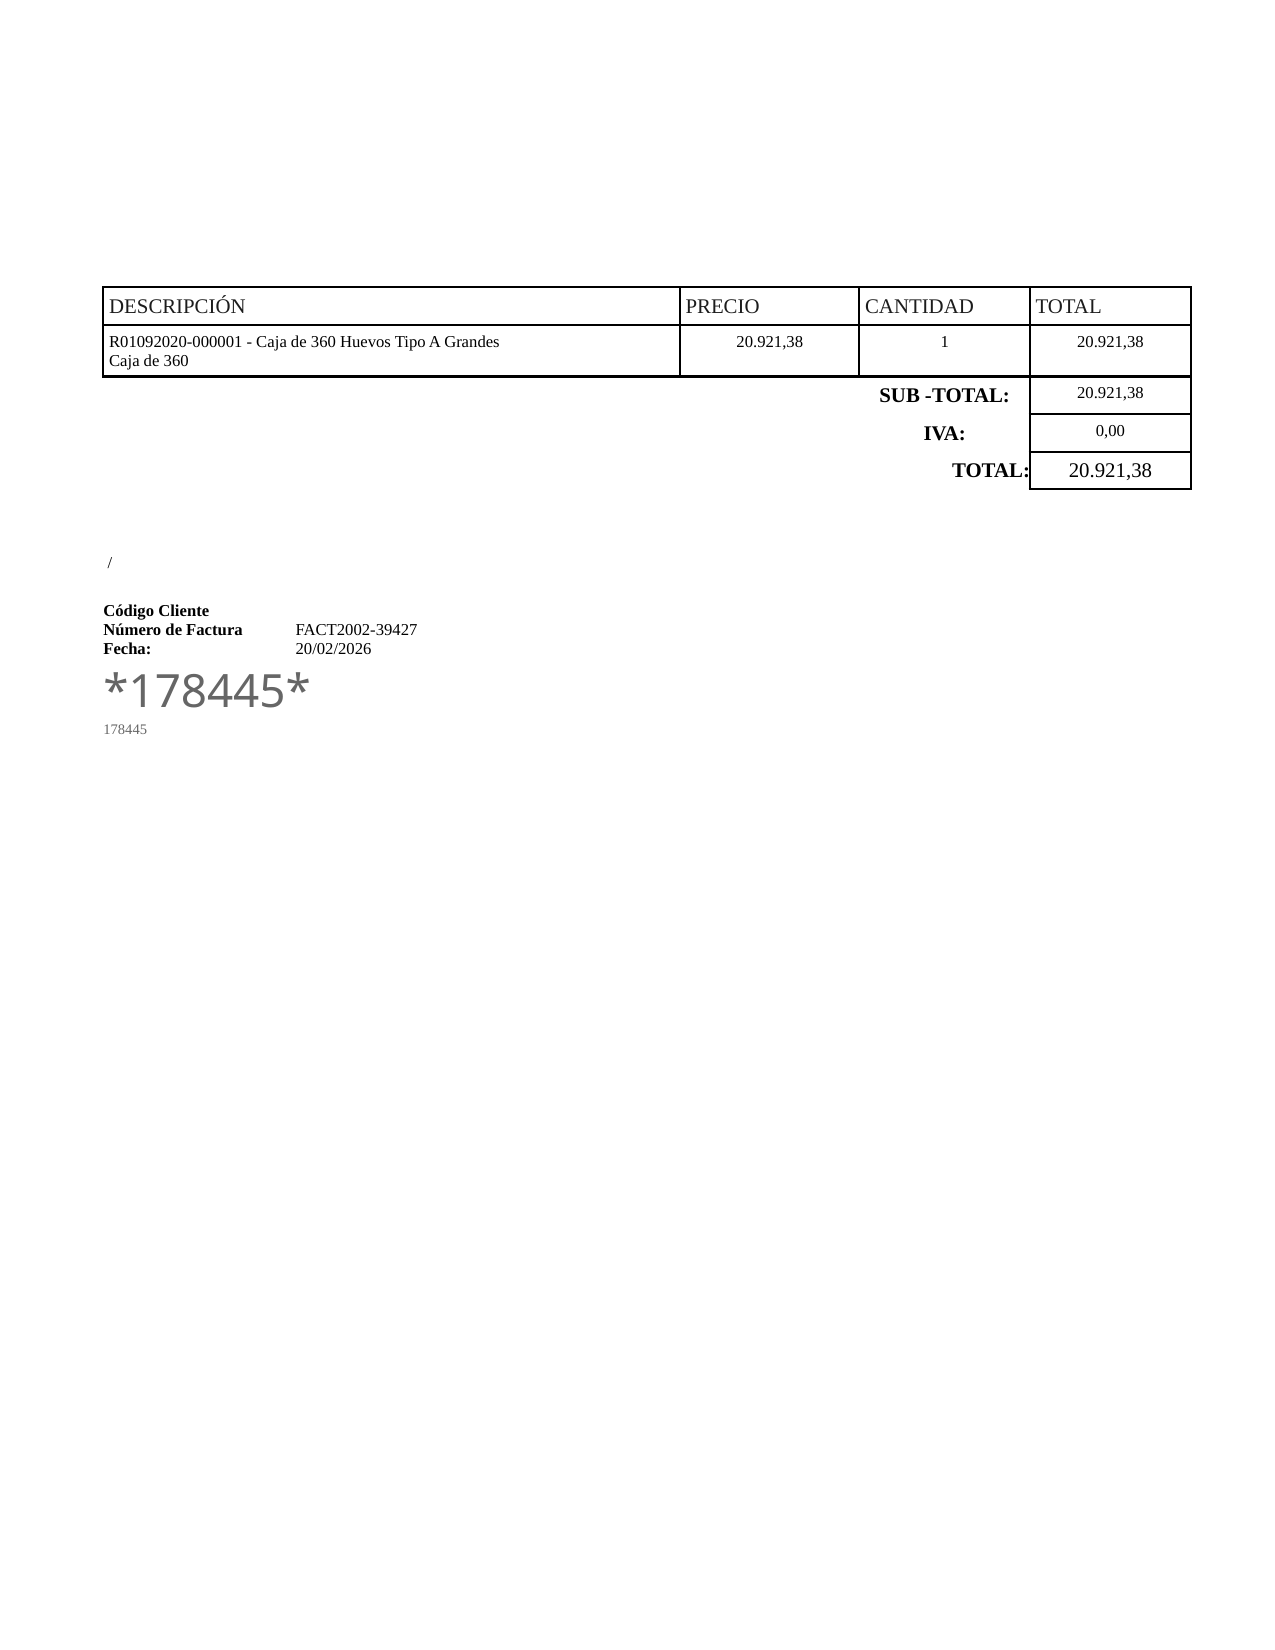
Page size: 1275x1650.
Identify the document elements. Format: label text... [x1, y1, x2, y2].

table_cell TOTAL: [859, 451, 1029, 488]
table_cell 20.921,38 [1031, 453, 1190, 488]
table_header [295, 601, 517, 620]
table_header CANTIDAD [860, 288, 1029, 323]
table_header TOTAL [1031, 288, 1190, 323]
table_header [103, 490, 858, 514]
table_header DESCRIPCIÓN [104, 288, 679, 323]
table_cell Fecha: [103, 639, 295, 658]
table_cell 20.921,38 [681, 326, 858, 375]
text 178445 [103, 721, 1137, 737]
table_cell Número de Factura [103, 620, 295, 639]
table_cell 1 [860, 326, 1029, 375]
table_cell R01092020-000001 - Caja de 360 Huevos Tipo A Grandes Caja de 360 [104, 326, 679, 375]
table_cell [103, 534, 858, 553]
table_cell SUB -TOTAL: [859, 378, 1029, 413]
table_header Código Cliente [103, 601, 295, 620]
text *178445* [103, 658, 1137, 721]
table_cell 20/02/2026 [295, 639, 517, 658]
table_cell FACT2002-39427 [295, 620, 517, 639]
table_cell [103, 378, 859, 488]
table_cell 20.921,38 [1031, 326, 1190, 375]
table_cell IVA: [859, 413, 1029, 451]
table_header PRECIO [681, 288, 858, 323]
table_cell 0,00 [1031, 415, 1190, 451]
table_cell 20.921,38 [1031, 378, 1190, 413]
table_cell / [103, 553, 858, 572]
table_cell [103, 514, 858, 533]
